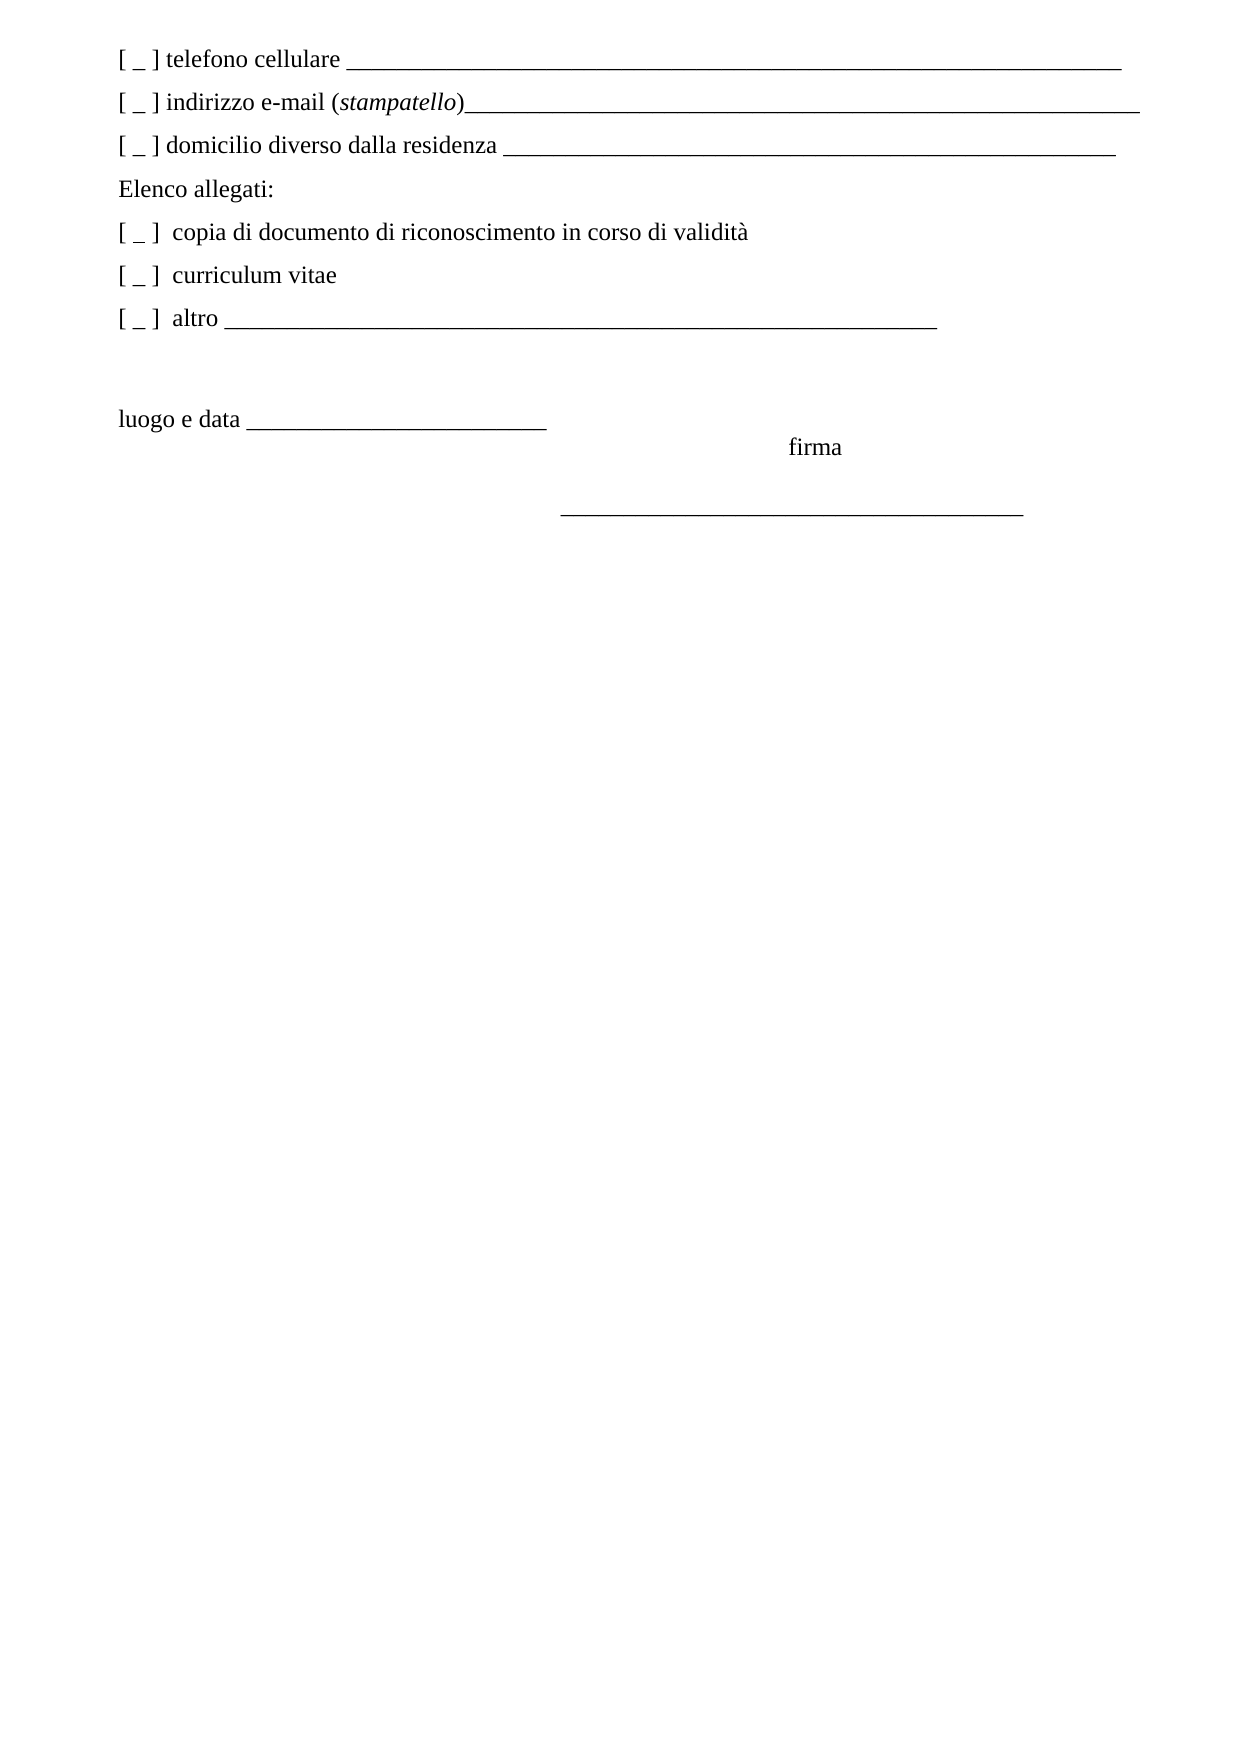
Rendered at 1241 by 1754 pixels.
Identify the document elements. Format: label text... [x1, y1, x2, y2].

text [ _ ] indirizzo e-mail (stampatello)______________________________________________________ [118, 87, 1144, 116]
text _____________________________________ [561, 490, 1144, 519]
text firma [118, 432, 1144, 461]
text [ _ ] domicilio diverso dalla residenza _________________________________________________ [118, 131, 1144, 159]
text [ _ ] altro _________________________________________________________ [118, 303, 1144, 332]
text [ ] copia di documento di riconoscimento in corso di validità [118, 217, 1144, 246]
text Elenco allegati: [118, 174, 1144, 202]
text luogo e data ________________________ [118, 404, 1144, 432]
text [ _ ] curriculum vitae [118, 260, 1144, 289]
text [ _ ] telefono cellulare ______________________________________________________________ [118, 44, 1144, 73]
